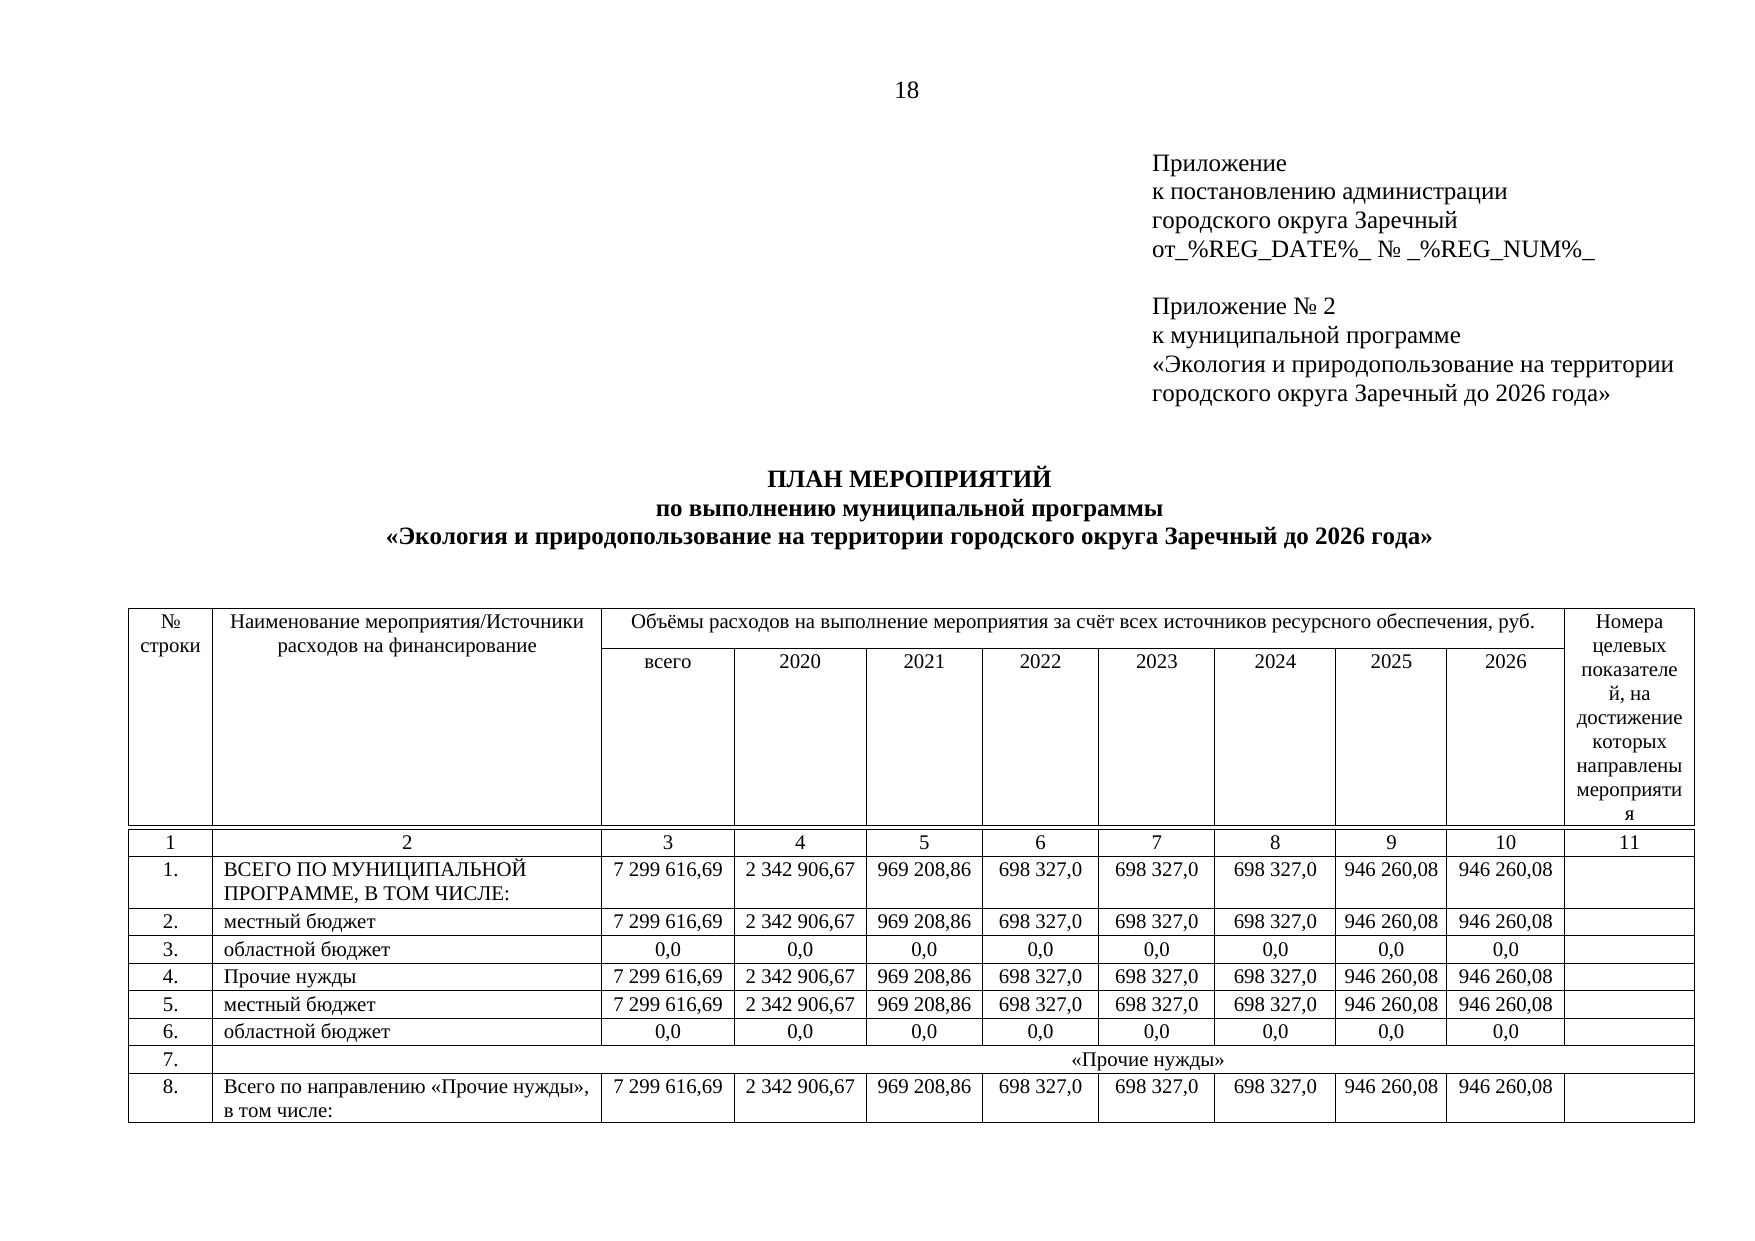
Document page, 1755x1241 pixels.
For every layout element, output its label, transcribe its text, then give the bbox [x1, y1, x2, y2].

table_cell Прочие нужды [213, 964, 601, 990]
table_cell 946 260,08 [1336, 909, 1446, 935]
table_cell 2 342 906,67 [735, 1074, 866, 1122]
text городского округа Заречный [118, 205, 1695, 234]
table_cell областной бюджет [213, 1019, 601, 1045]
table_cell 0,0 [1447, 1019, 1564, 1045]
table_cell 946 260,08 [1447, 991, 1564, 1018]
table_cell 2020 [735, 649, 866, 825]
table_cell 969 208,86 [867, 1074, 982, 1122]
table_cell 8. [129, 1074, 212, 1122]
table_header № строки [129, 609, 212, 825]
table_cell 698 327,0 [1215, 991, 1335, 1018]
table_header 2 [213, 830, 601, 856]
table_cell 946 260,08 [1447, 909, 1564, 935]
table_cell 698 327,0 [1215, 909, 1335, 935]
table_cell [1565, 1074, 1694, 1122]
table_header 10 [1447, 830, 1564, 856]
table_cell 698 327,0 [1099, 964, 1214, 990]
table_cell 2 342 906,67 [735, 857, 866, 908]
table_header 6 [983, 830, 1098, 856]
table_header Номера целевых показателей, на достижение которых направлены мероприятия [1565, 609, 1694, 825]
table_cell 946 260,08 [1336, 1074, 1446, 1122]
table_cell 0,0 [735, 936, 866, 963]
table_cell 0,0 [1099, 1019, 1214, 1045]
table_cell 698 327,0 [983, 1074, 1098, 1122]
table_cell [1565, 964, 1694, 990]
table_cell местный бюджет [213, 909, 601, 935]
table_cell 1. [129, 857, 212, 908]
table_cell 698 327,0 [1099, 1074, 1214, 1122]
table_cell 7 299 616,69 [602, 909, 734, 935]
table_cell [1565, 1019, 1694, 1045]
table_cell 6. [129, 1019, 212, 1045]
table_cell 2026 [1447, 649, 1564, 825]
text к муниципальной программе [1152, 320, 1695, 349]
table_cell 7 299 616,69 [602, 991, 734, 1018]
table_header 11 [1565, 830, 1694, 856]
table_cell 946 260,08 [1336, 857, 1446, 908]
table_cell 698 327,0 [1215, 1074, 1335, 1122]
table_cell 7 299 616,69 [602, 1074, 734, 1122]
table_cell 698 327,0 [1099, 909, 1214, 935]
table_header Наименование мероприятия/Источники расходов на финансирование [213, 609, 601, 825]
table_cell всего [602, 649, 734, 825]
table_cell 7. [129, 1046, 212, 1073]
table_cell [213, 1046, 601, 1073]
table_cell 7 299 616,69 [602, 857, 734, 908]
table_cell Всего по направлению «Прочие нужды», в том числе: [213, 1074, 601, 1122]
table_cell 2024 [1215, 649, 1335, 825]
table_cell 2021 [867, 649, 982, 825]
table_cell 698 327,0 [1215, 857, 1335, 908]
table_header 3 [602, 830, 734, 856]
table_cell 698 327,0 [983, 909, 1098, 935]
table_cell 2022 [983, 649, 1098, 825]
table_header 4 [735, 830, 866, 856]
table_cell 969 208,86 [867, 964, 982, 990]
table_cell 0,0 [983, 936, 1098, 963]
table_cell «Прочие нужды» [601, 1046, 1694, 1073]
table_header 5 [867, 830, 982, 856]
table_cell 0,0 [735, 1019, 866, 1045]
table_cell 0,0 [1336, 1019, 1446, 1045]
table_cell 698 327,0 [983, 991, 1098, 1018]
table_header 1 [129, 830, 212, 856]
table_cell 0,0 [1215, 1019, 1335, 1045]
table_cell 946 260,08 [1447, 857, 1564, 908]
text к постановлению администрации [118, 176, 1695, 205]
table_cell 946 260,08 [1336, 991, 1446, 1018]
table_cell ВСЕГО ПО МУНИЦИПАЛЬНОЙ ПРОГРАММЕ, В ТОМ ЧИСЛЕ: [213, 857, 601, 908]
table_cell 969 208,86 [867, 857, 982, 908]
text по выполнению муниципальной программы [118, 493, 1701, 521]
table_cell 2 342 906,67 [735, 991, 866, 1018]
table_cell 2025 [1336, 649, 1446, 825]
table_header Объёмы расходов на выполнение мероприятия за счёт всех источников ресурсного обеспечения, руб. [602, 609, 1564, 648]
table_header 7 [1099, 830, 1214, 856]
table_cell 0,0 [1215, 936, 1335, 963]
table_cell 2023 [1099, 649, 1214, 825]
table_cell 0,0 [983, 1019, 1098, 1045]
table_cell 698 327,0 [983, 964, 1098, 990]
table_header 9 [1336, 830, 1446, 856]
text от_%REG_DATE%_ № _%REG_NUM%_ [118, 234, 1695, 263]
table_cell 698 327,0 [1099, 991, 1214, 1018]
text Приложение [118, 148, 1695, 176]
table_cell 0,0 [602, 936, 734, 963]
text «Экология и природопользование на территории городского округа Заречный до 2026 года» [118, 521, 1701, 550]
table_cell 5. [129, 991, 212, 1018]
table_cell 3. [129, 936, 212, 963]
table_cell 698 327,0 [1215, 964, 1335, 990]
table_cell 0,0 [1336, 936, 1446, 963]
table_cell 2. [129, 909, 212, 935]
table_cell 2 342 906,67 [735, 909, 866, 935]
table_cell областной бюджет [213, 936, 601, 963]
table_cell 946 260,08 [1447, 964, 1564, 990]
table_cell 0,0 [1099, 936, 1214, 963]
table_cell 0,0 [867, 936, 982, 963]
table_header 8 [1215, 830, 1335, 856]
table_cell 0,0 [1447, 936, 1564, 963]
table_cell [1565, 991, 1694, 1018]
table_cell 946 260,08 [1336, 964, 1446, 990]
table_cell 698 327,0 [1099, 857, 1214, 908]
table_cell 969 208,86 [867, 909, 982, 935]
table_cell местный бюджет [213, 991, 601, 1018]
table_cell 0,0 [602, 1019, 734, 1045]
table_cell [1565, 936, 1694, 963]
table_cell 946 260,08 [1447, 1074, 1564, 1122]
text Приложение № 2 [1152, 291, 1695, 320]
table_cell 7 299 616,69 [602, 964, 734, 990]
text «Экология и природопользование на территории [118, 349, 1695, 378]
table_cell [1565, 909, 1694, 935]
text ПЛАН МЕРОПРИЯТИЙ [118, 464, 1701, 493]
text городского округа Заречный до 2026 года» [118, 378, 1695, 406]
table_cell 969 208,86 [867, 991, 982, 1018]
table_cell [1565, 857, 1694, 908]
table_cell 2 342 906,67 [735, 964, 866, 990]
table_cell 0,0 [867, 1019, 982, 1045]
table_cell 698 327,0 [983, 857, 1098, 908]
table_cell 4. [129, 964, 212, 990]
